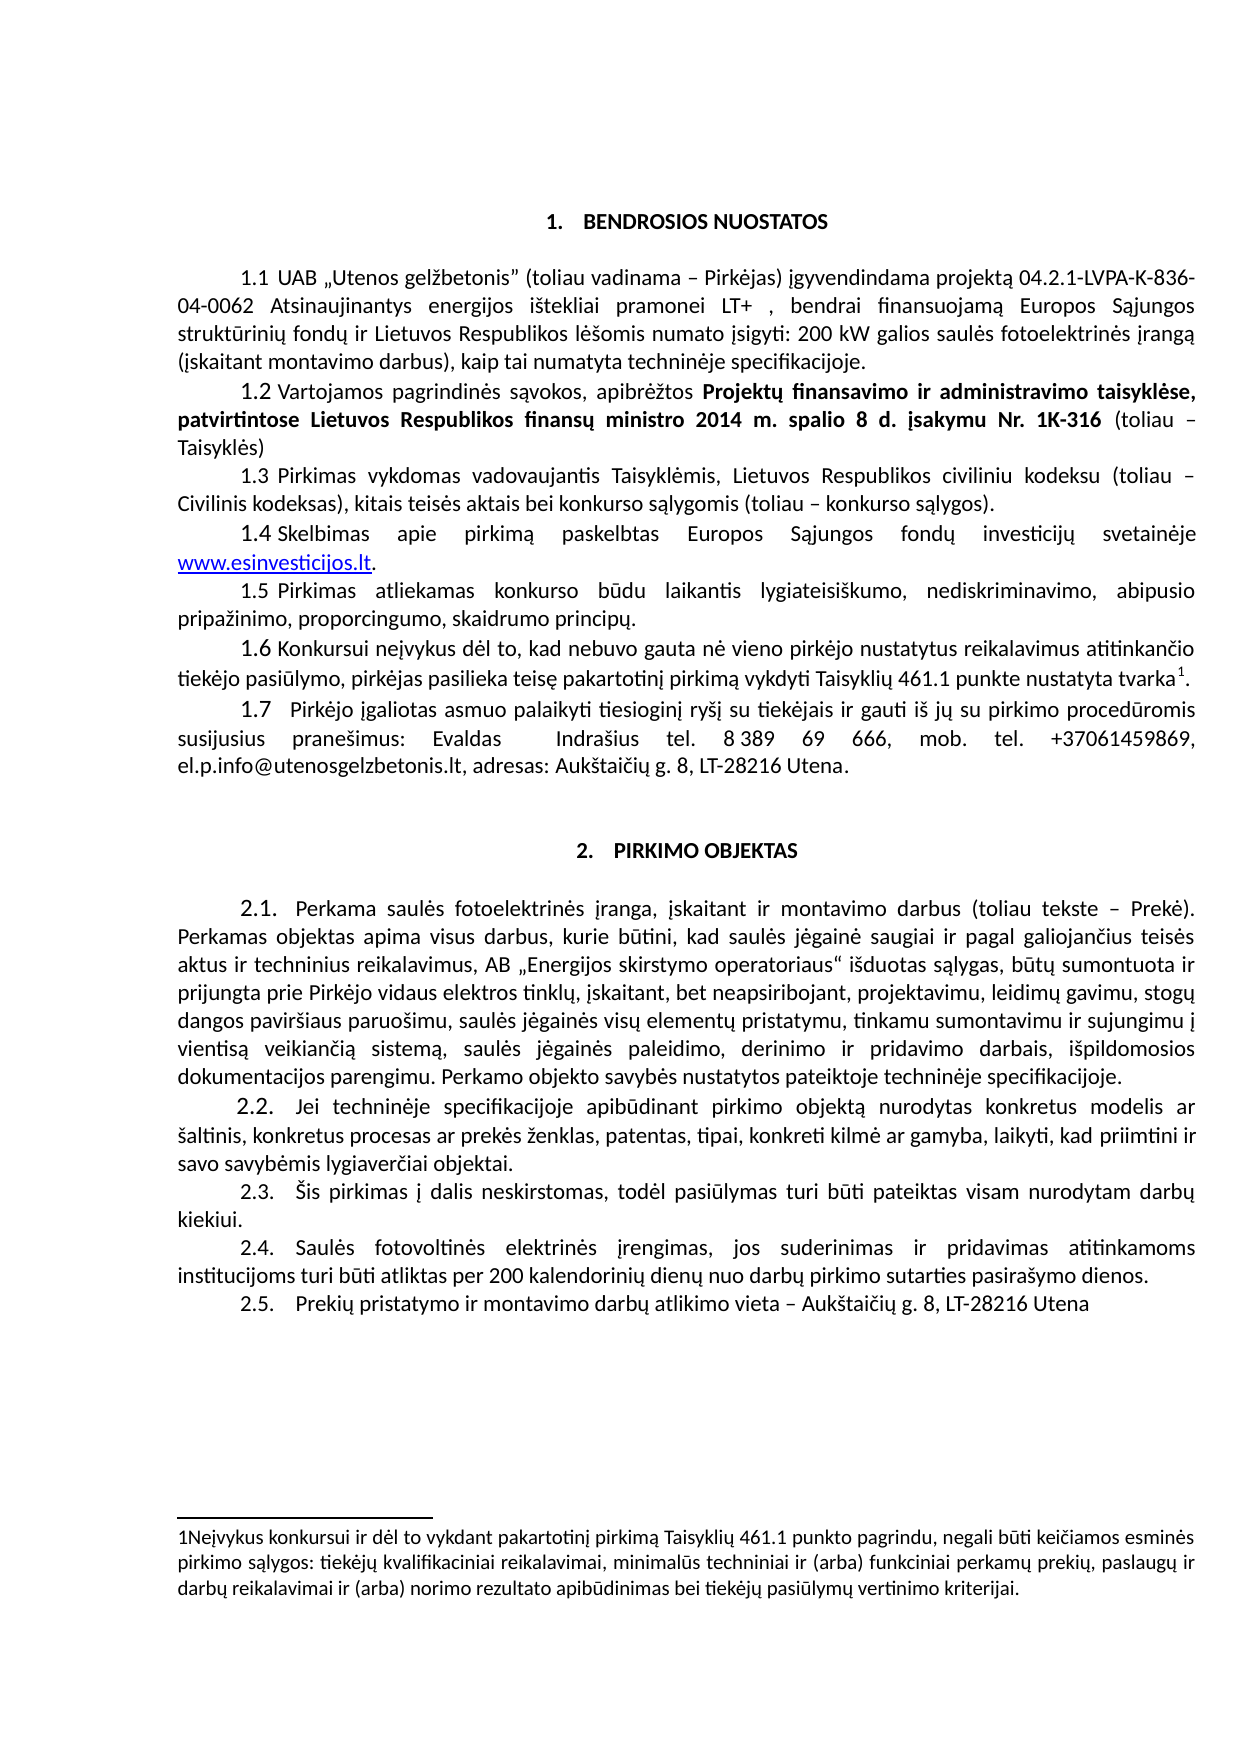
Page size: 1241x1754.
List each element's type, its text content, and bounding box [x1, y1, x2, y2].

list Pirkimas vykdomas vadovaujantis Taisyklėmis, Lietuvos Respublikos civiliniu kodeksu (toliau – Civilinis kodeksas), kitais teisės aktais bei konkurso sąlygomis (toliau – konkurso sąlygos). [177, 461, 1197, 517]
list Saulės fotovoltinės elektrinės įrengimas, jos suderinimas ir pridavimas atitinkamoms institucijoms turi būti atliktas per 200 kalendorinių dienų nuo darbų pirkimo sutarties pasirašymo dienos. [177, 1233, 1197, 1289]
list Prekių pristatymo ir montavimo darbų atlikimo vieta – Aukštaičių g. 8, LT-28216 Utena [177, 1289, 1197, 1317]
list Pirkimas atliekamas konkurso būdu laikantis lygiateisiškumo, nediskriminavimo, abipusio pripažinimo, proporcingumo, skaidrumo principų. [177, 576, 1197, 632]
list Vartojamos pagrindinės sąvokos, apibrėžtos Projektų finansavimo ir administravimo taisyklėse, patvirtintose Lietuvos Respublikos finansų ministro 2014 m. spalio 8 d. įsakymu Nr. 1K-316 (toliau – Taisyklės) [177, 375, 1197, 461]
list Jei techninėje specifikacijoje apibūdinant pirkimo objektą nurodytas konkretus modelis ar šaltinis, konkretus procesas ar prekės ženklas, patentas, tipai, konkreti kilmė ar gamyba, laikyti, kad priimtini ir savo savybėmis lygiaverčiai objektai. [177, 1090, 1197, 1177]
list Neįvykus konkursui ir dėl to vykdant pakartotinį pirkimą Taisyklių 461.1 punkto pagrindu, negali būti keičiamos esminės pirkimo sąlygos: tiekėjų kvalifikaciniai reikalavimai, minimalūs techniniai ir (arba) funkciniai perkamų prekių, paslaugų ir darbų reikalavimai ir (arba) norimo rezultato apibūdinimas bei tiekėjų pasiūlymų vertinimo kriterijai. [177, 1524, 1197, 1600]
list Konkursui neįvykus dėl to, kad nebuvo gauta nė vieno pirkėjo nustatytus reikalavimus atitinkančio tiekėjo pasiūlymo, pirkėjas pasilieka teisę pakartotinį pirkimą vykdyti Taisyklių 461.1 punkte nustatyta tvarka. [177, 632, 1197, 693]
subtitle PIRKIMO OBJEKTAS [177, 836, 1197, 864]
list Skelbimas apie pirkimą paskelbtas Europos Sąjungos fondų investicijų svetainėje www.esinvesticijos.lt. [177, 517, 1197, 576]
list Šis pirkimas į dalis neskirstomas, todėl pasiūlymas turi būti pateiktas visam nurodytam darbų kiekiui. [177, 1177, 1197, 1233]
subtitle BENDROSIOS NUOSTATOS [177, 207, 1197, 235]
list UAB „Utenos gelžbetonis” (toliau vadinama – Pirkėjas) įgyvendindama projektą 04.2.1-LVPA-K-836-04-0062 Atsinaujinantys energijos ištekliai pramonei LT+ , bendrai finansuojamą Europos Sąjungos struktūrinių fondų ir Lietuvos Respublikos lėšomis numato įsigyti: 200 kW galios saulės fotoelektrinės įrangą (įskaitant montavimo darbus), kaip tai numatyta techninėje specifikacijoje. [177, 263, 1197, 375]
list Pirkėjo įgaliotas asmuo palaikyti tiesioginį ryšį su tiekėjais ir gauti iš jų su pirkimo procedūromis susijusius pranešimus: Evaldas Indrašius tel. 8 389 69 666, mob. tel. +37061459869, el.p.info@utenosgelzbetonis.lt, adresas: Aukštaičių g. 8, LT-28216 Utena. [177, 693, 1197, 780]
list Perkama saulės fotoelektrinės įranga, įskaitant ir montavimo darbus (toliau tekste – Prekė). Perkamas objektas apima visus darbus, kurie būtini, kad saulės jėgainė saugiai ir pagal galiojančius teisės aktus ir techninius reikalavimus, AB „Energijos skirstymo operatoriaus“ išduotas sąlygas, būtų sumontuota ir prijungta prie Pirkėjo vidaus elektros tinklų, įskaitant, bet neapsiribojant, projektavimu, leidimų gavimu, stogų dangos paviršiaus paruošimu, saulės jėgainės visų elementų pristatymu, tinkamu sumontavimu ir sujungimu į vientisą veikiančią sistemą, saulės jėgainės paleidimo, derinimo ir pridavimo darbais, išpildomosios dokumentacijos parengimu. Perkamo objekto savybės nustatytos pateiktoje techninėje specifikacijoje. [177, 892, 1197, 1090]
